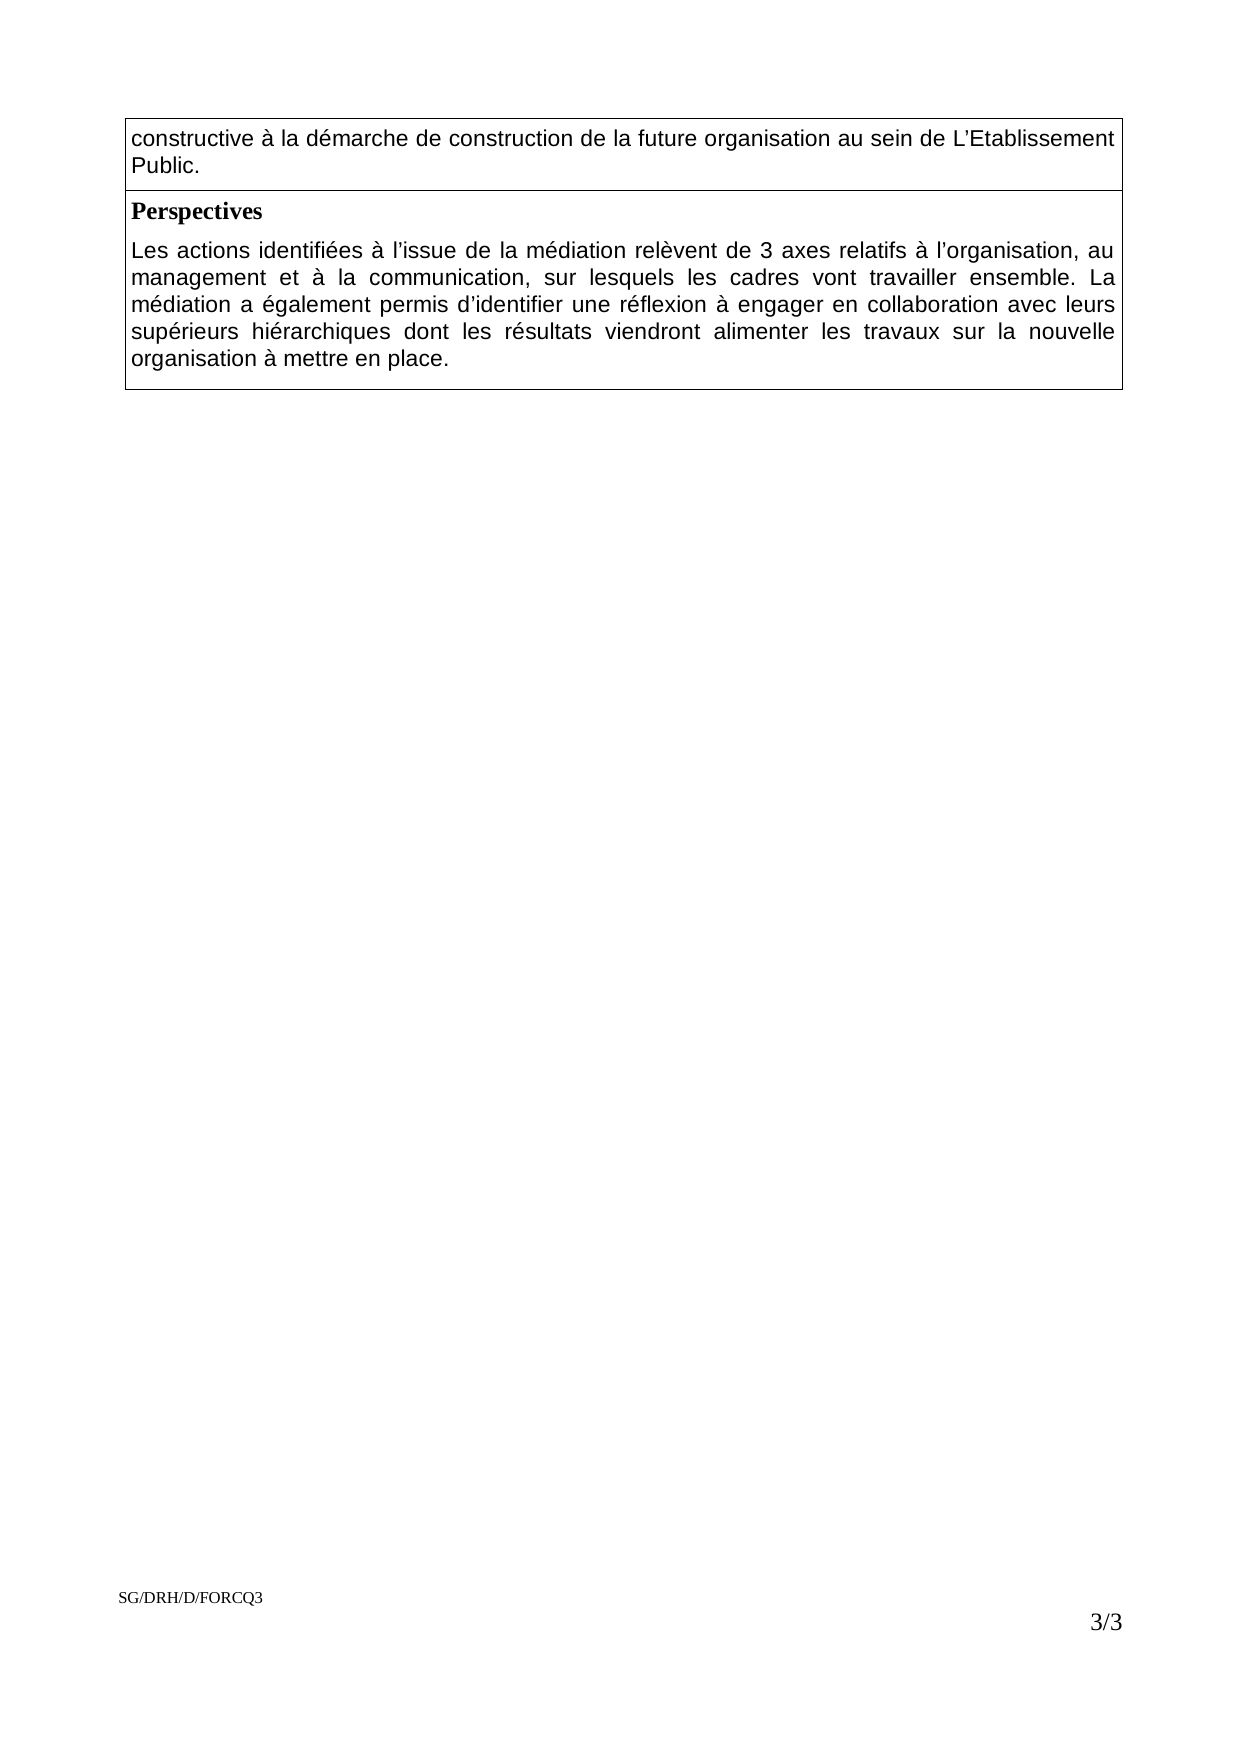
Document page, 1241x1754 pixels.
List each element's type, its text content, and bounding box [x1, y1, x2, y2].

table_cell constructive à la démarche de construction de la future organisation au sein de L’Etablissement Public. [126, 119, 1122, 190]
table_cell Perspectives Les actions identifiées à l’issue de la médiation relèvent de 3 axes relatifs à l’organisation, au management et à la communication, sur lesquels les cadres vont travailler ensemble. La médiation a également permis d’identifier une réflexion à engager en collaboration avec leurs supérieurs hiérarchiques dont les résultats viendront alimenter les travaux sur la nouvelle organisation à mettre en place. [126, 191, 1122, 389]
